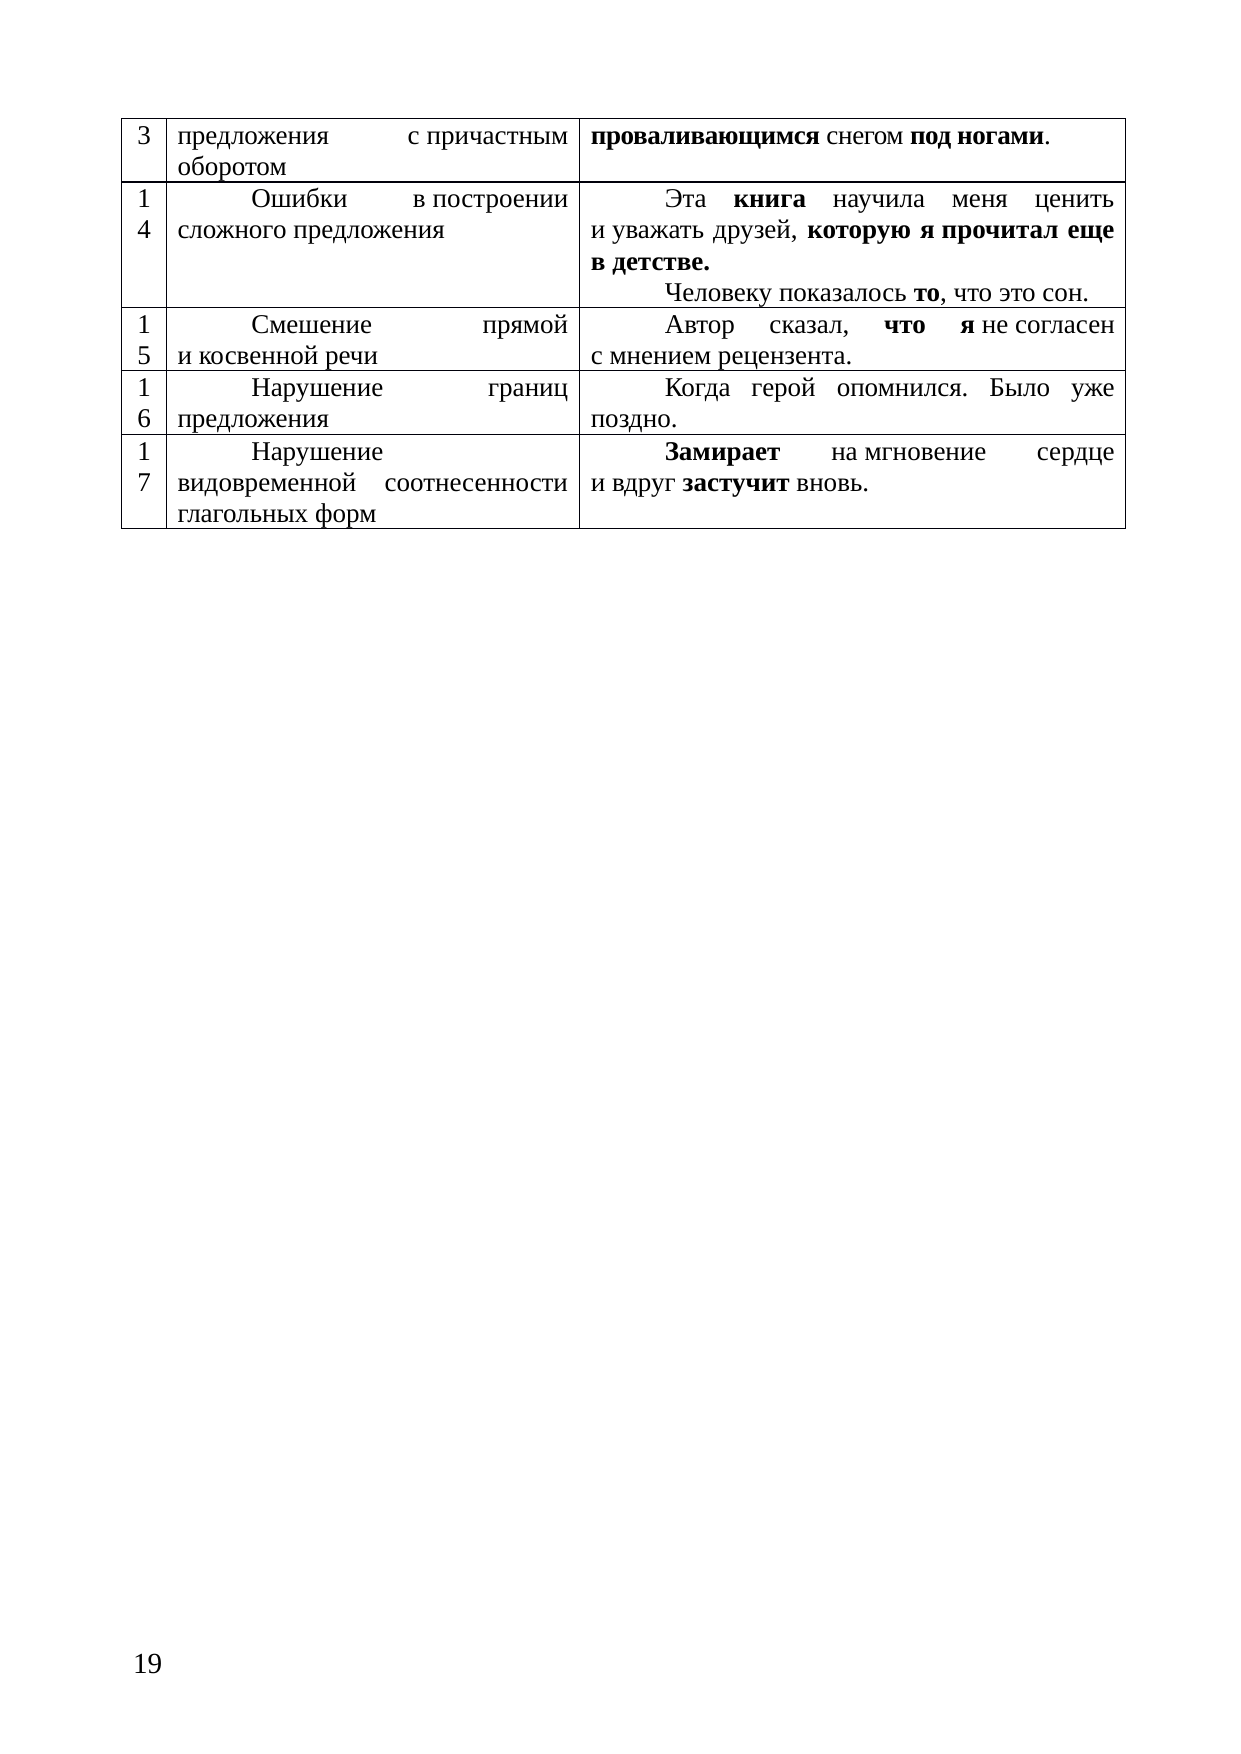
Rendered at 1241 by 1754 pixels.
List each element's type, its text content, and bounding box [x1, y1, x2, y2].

table_cell предложения с причастным оборотом [167, 119, 579, 181]
table_cell 16 [122, 371, 166, 434]
table_cell Автор сказал, что я не согласен с мнением рецензента. [580, 308, 1125, 370]
table_cell Ошибки в построении сложного предложения [167, 183, 579, 307]
table_cell 15 [122, 308, 166, 370]
table_cell Нарушение границ предложения [167, 371, 579, 434]
table_cell Когда герой опомнился. Было уже поздно. [580, 371, 1125, 434]
table_cell Эта книга научила меня ценить и уважать друзей, которую я прочитал еще в детстве. Человеку показалось то, что это сон. [580, 183, 1125, 307]
table_cell 3 [122, 119, 166, 181]
table_cell проваливающимся снегом под ногами. [580, 119, 1125, 181]
table_cell Замирает на мгновение сердце и вдруг застучит вновь. [580, 435, 1125, 528]
table_cell 14 [122, 183, 166, 307]
table_cell Нарушение видовременной соотнесенности глагольных форм [167, 435, 579, 528]
table_cell 17 [122, 435, 166, 528]
table_cell Смешение прямой и косвенной речи [167, 308, 579, 370]
